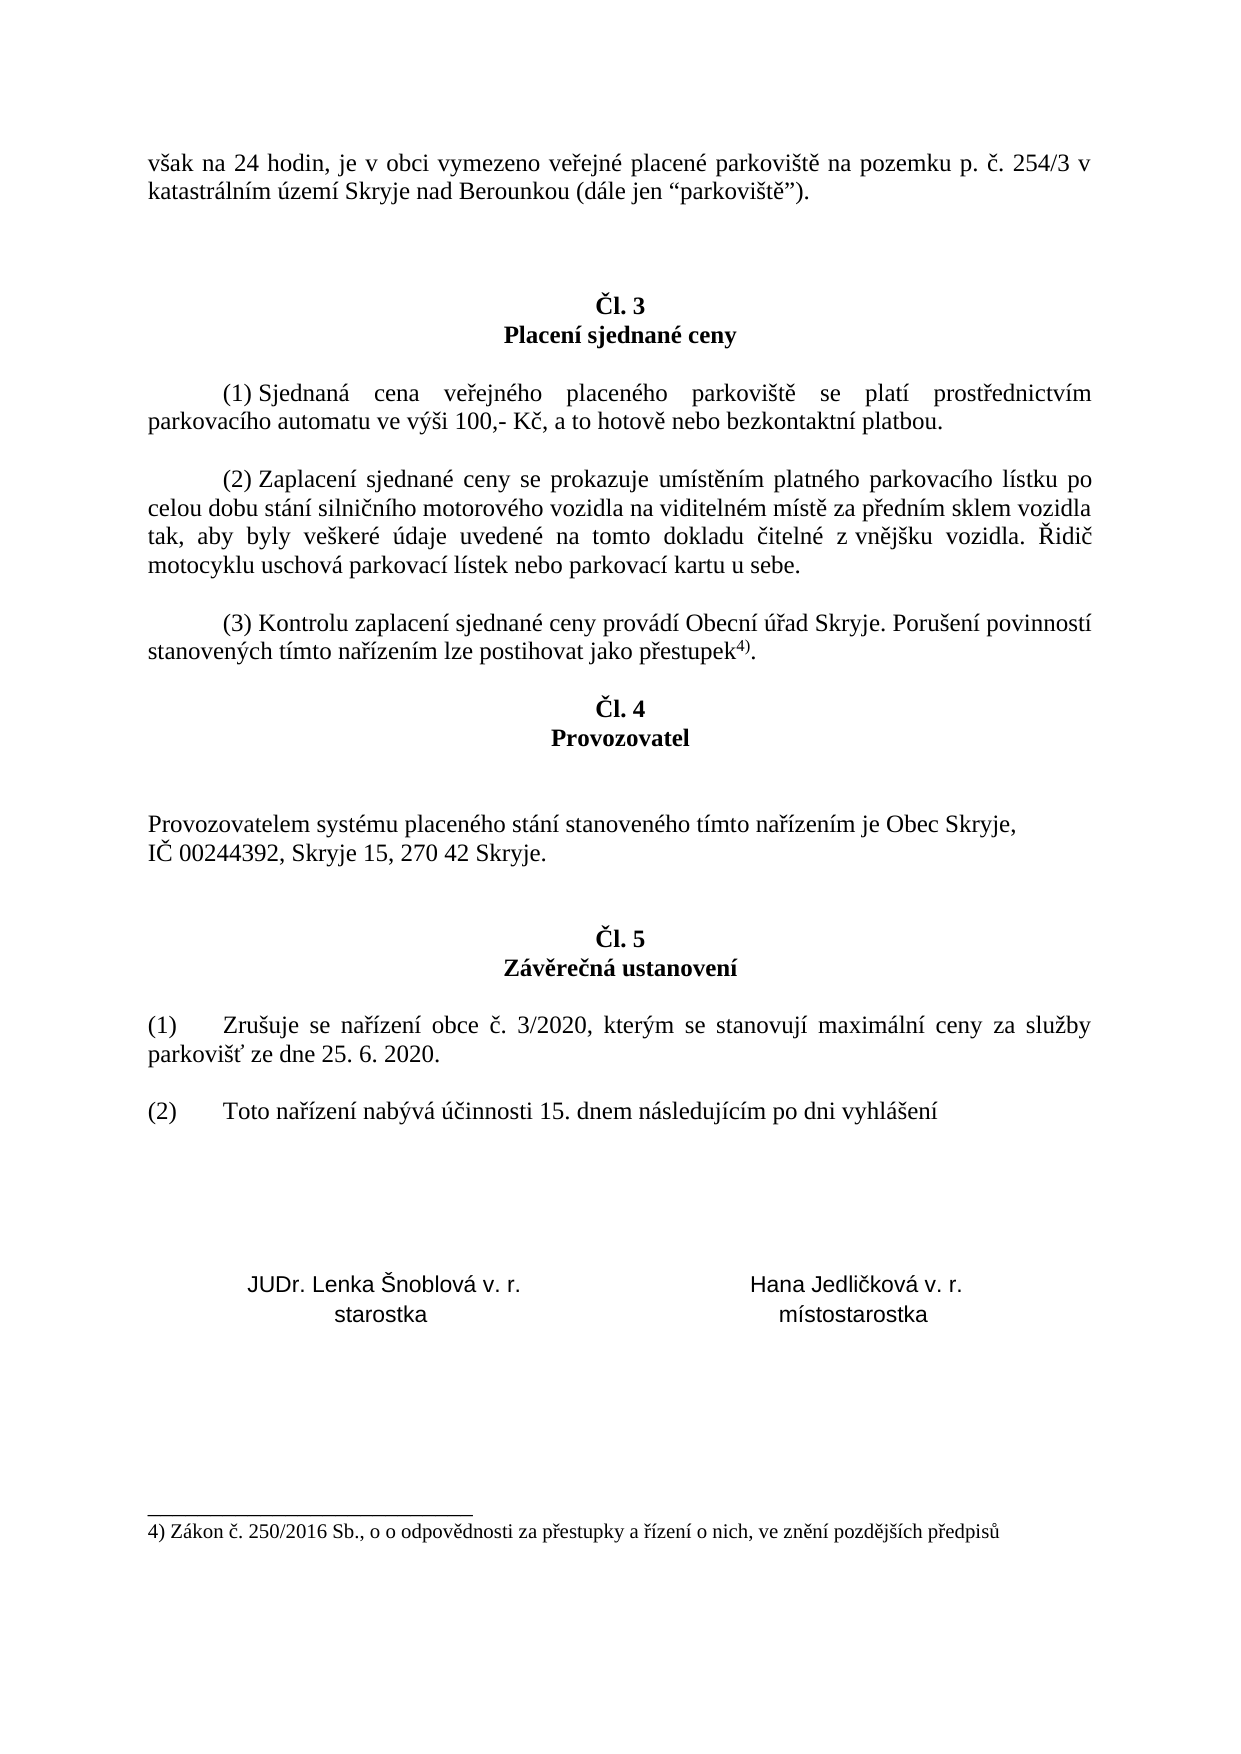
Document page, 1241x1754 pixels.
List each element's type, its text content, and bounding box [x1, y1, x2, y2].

text Čl. 5 [148, 924, 1093, 953]
text (1) Sjednaná cena veřejného placeného parkoviště se platí prostřednictvím parkovacího automatu ve výši 100,- Kč, a to hotově nebo bezkontaktní platbou. [148, 378, 1093, 435]
text však na 24 hodin, je v obci vymezeno veřejné placené parkoviště na pozemku p. č. 254/3 v katastrálním území Skryje nad Berounkou (dále jen “parkoviště”). [148, 148, 1093, 205]
text 4) Zákon č. 250/2016 Sb., o o odpovědnosti za přestupky a řízení o nich, ve znění pozdějších předpisů [148, 1519, 1093, 1543]
subtitle Čl. 3 [148, 291, 1093, 320]
table_header Hana Jedličková v. r. místostarostka [620, 1240, 1093, 1346]
text Závěrečná ustanovení [148, 953, 1093, 981]
list Zrušuje se nařízení obce č. 3/2020, kterým se stanovují maximální ceny za služby parkovišť ze dne 25. 6. 2020. [148, 1010, 1093, 1068]
text Provozovatel [148, 723, 1093, 751]
subtitle Placení sjednané ceny [148, 320, 1093, 349]
list Toto nařízení nabývá účinnosti 15. dnem následujícím po dni vyhlášení [148, 1096, 1093, 1125]
text Provozovatelem systému placeného stání stanoveného tímto nařízením je Obec Skryje, [148, 809, 1093, 838]
table_header JUDr. Lenka Šnoblová v. r. starostka [148, 1240, 620, 1346]
text __________________________ [148, 1490, 1093, 1519]
subtitle Čl. 4 [148, 694, 1093, 723]
text (3) Kontrolu zaplacení sjednané ceny provádí Obecní úřad Skryje. Porušení povinností stanovených tímto nařízením lze postihovat jako přestupek4). [148, 608, 1093, 665]
text IČ 00244392, Skryje 15, 270 42 Skryje. [148, 838, 1093, 866]
text (2) Zaplacení sjednané ceny se prokazuje umístěním platného parkovacího lístku po celou dobu stání silničního motorového vozidla na viditelném místě za předním sklem vozidla tak, aby byly veškeré údaje uvedené na tomto dokladu čitelné z vnějšku vozidla. Řidič motocyklu uschová parkovací lístek nebo parkovací kartu u sebe. [148, 464, 1093, 579]
